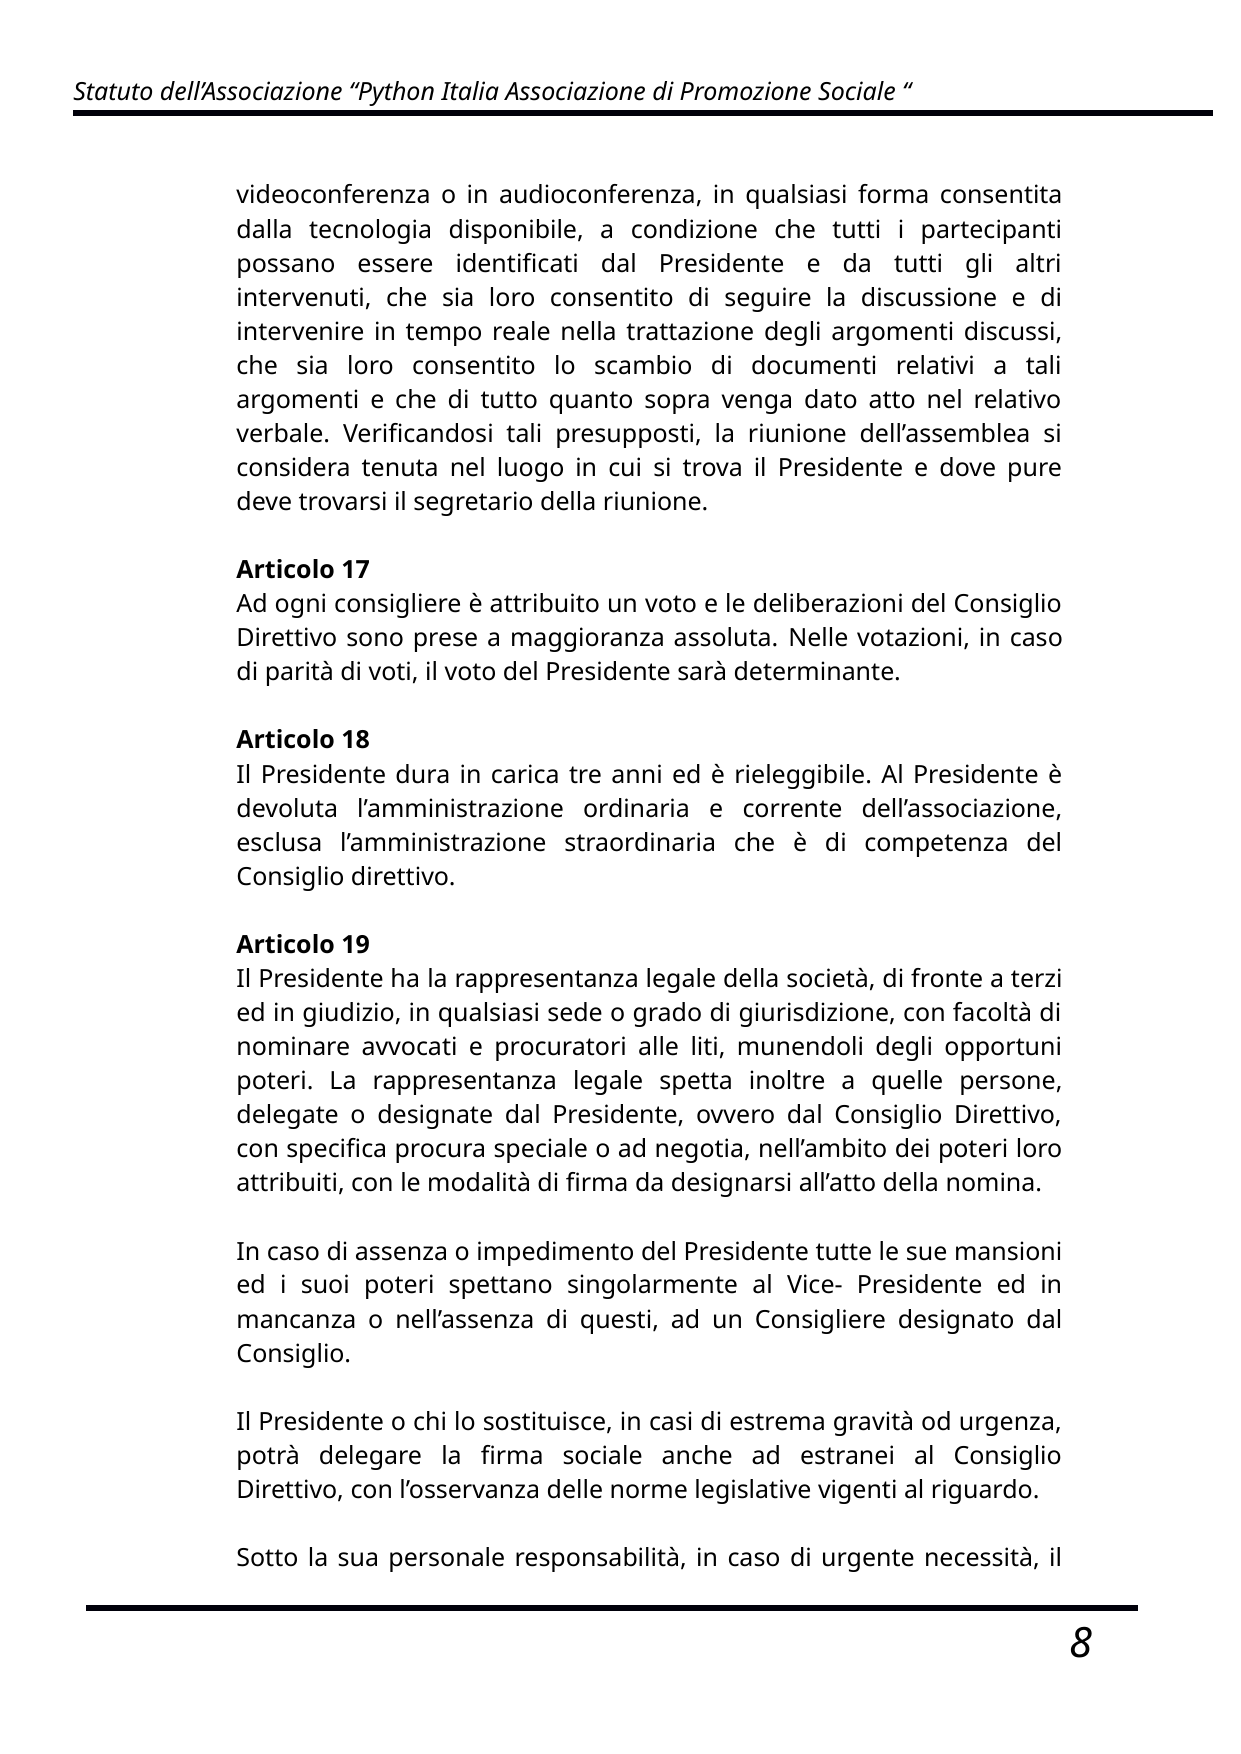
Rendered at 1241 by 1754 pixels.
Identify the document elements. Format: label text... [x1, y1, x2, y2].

text Il Presidente o chi lo sostituisce, in casi di estrema gravità od urgenza, potrà delegare la firma sociale anche ad estranei al Consiglio Direttivo, con l’osservanza delle norme legislative vigenti al riguardo. [236, 1403, 1063, 1506]
text Sotto la sua personale responsabilità, in caso di urgente necessità, il [236, 1540, 1063, 1574]
subtitle Articolo 19 [236, 927, 1063, 961]
text Il Presidente dura in carica tre anni ed è rieleggibile. Al Presidente è devoluta l’amministrazione ordinaria e corrente dell’associazione, esclusa l’amministrazione straordinaria che è di competenza del Consiglio direttivo. [236, 756, 1063, 892]
text In caso di assenza o impedimento del Presidente tutte le sue mansioni ed i suoi poteri spettano singolarmente al Vice- Presidente ed in mancanza o nell’assenza di questi, ad un Consigliere designato dal Consiglio. [236, 1233, 1063, 1369]
text Articolo 17 [236, 552, 1063, 586]
text videoconferenza o in audioconferenza, in qualsiasi forma consentita dalla tecnologia disponibile, a condizione che tutti i partecipanti possano essere identificati dal Presidente e da tutti gli altri intervenuti, che sia loro consentito di seguire la discussione e di intervenire in tempo reale nella trattazione degli argomenti discussi, che sia loro consentito lo scambio di documenti relativi a tali argomenti e che di tutto quanto sopra venga dato atto nel relativo verbale. Verificandosi tali presupposti, la riunione dell’assemblea si considera tenuta nel luogo in cui si trova il Presidente e dove pure deve trovarsi il segretario della riunione. [236, 177, 1063, 518]
text Articolo 18 [236, 722, 1063, 756]
text Ad ogni consigliere è attribuito un voto e le deliberazioni del Consiglio Direttivo sono prese a maggioranza assoluta. Nelle votazioni, in caso di parità di voti, il voto del Presidente sarà determinante. [236, 586, 1063, 688]
text Il Presidente ha la rappresentanza legale della società, di fronte a terzi ed in giudizio, in qualsiasi sede o grado di giurisdizione, con facoltà di nominare avvocati e procuratori alle liti, munendoli degli opportuni poteri. La rappresentanza legale spetta inoltre a quelle persone, delegate o designate dal Presidente, ovvero dal Consiglio Direttivo, con specifica procura speciale o ad negotia, nell’ambito dei poteri loro attribuiti, con le modalità di firma da designarsi all’atto della nomina. [236, 961, 1063, 1199]
